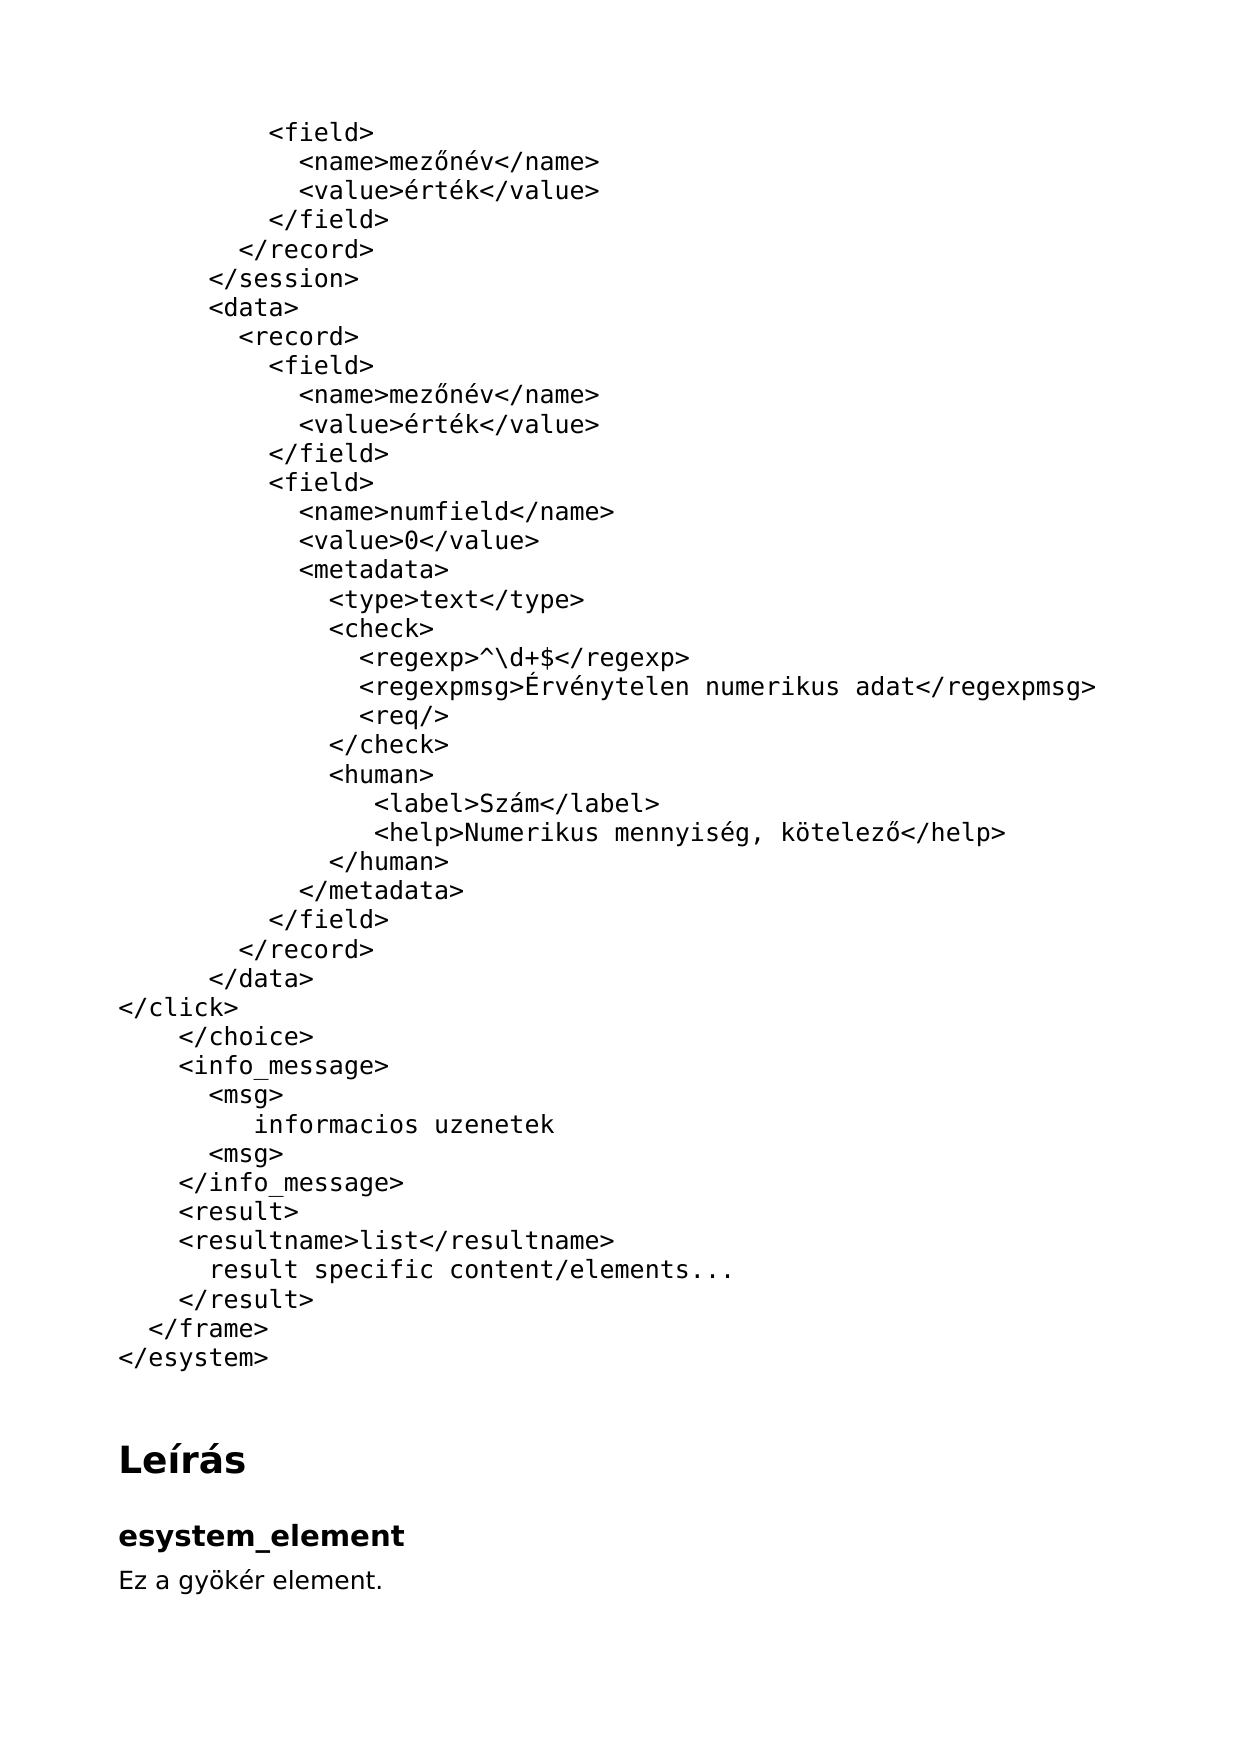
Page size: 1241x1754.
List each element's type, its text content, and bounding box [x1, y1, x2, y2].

subtitle Leírás [118, 1438, 1122, 1482]
subtitle esystem_element [118, 1519, 1122, 1553]
text <field> <name>mezőnév</name> <value>érték</value> </field> </record> </session> <data> <record> <field> <name>mezőnév</name> <value>érték</value> </field> <field> <name>numfield</name> <value>0</value> <metadata> <type>text</type> <check> <regexp>^\d+$</regexp> <regexpmsg>Érvénytelen numerikus adat</regexpmsg> <req/> </check> <human> <label>Szám</label> <help>Numerikus mennyiség, kötelező</help> </human> </metadata> </field> </record> </data> </click> </choice> <info_message> <msg> informacios uzenetek <msg> </info_message> <result> <resultname>list</resultname> result specific content/elements... </result> </frame> </esystem> [118, 118, 1122, 1401]
text Ez a gyökér element. [118, 1566, 1122, 1595]
